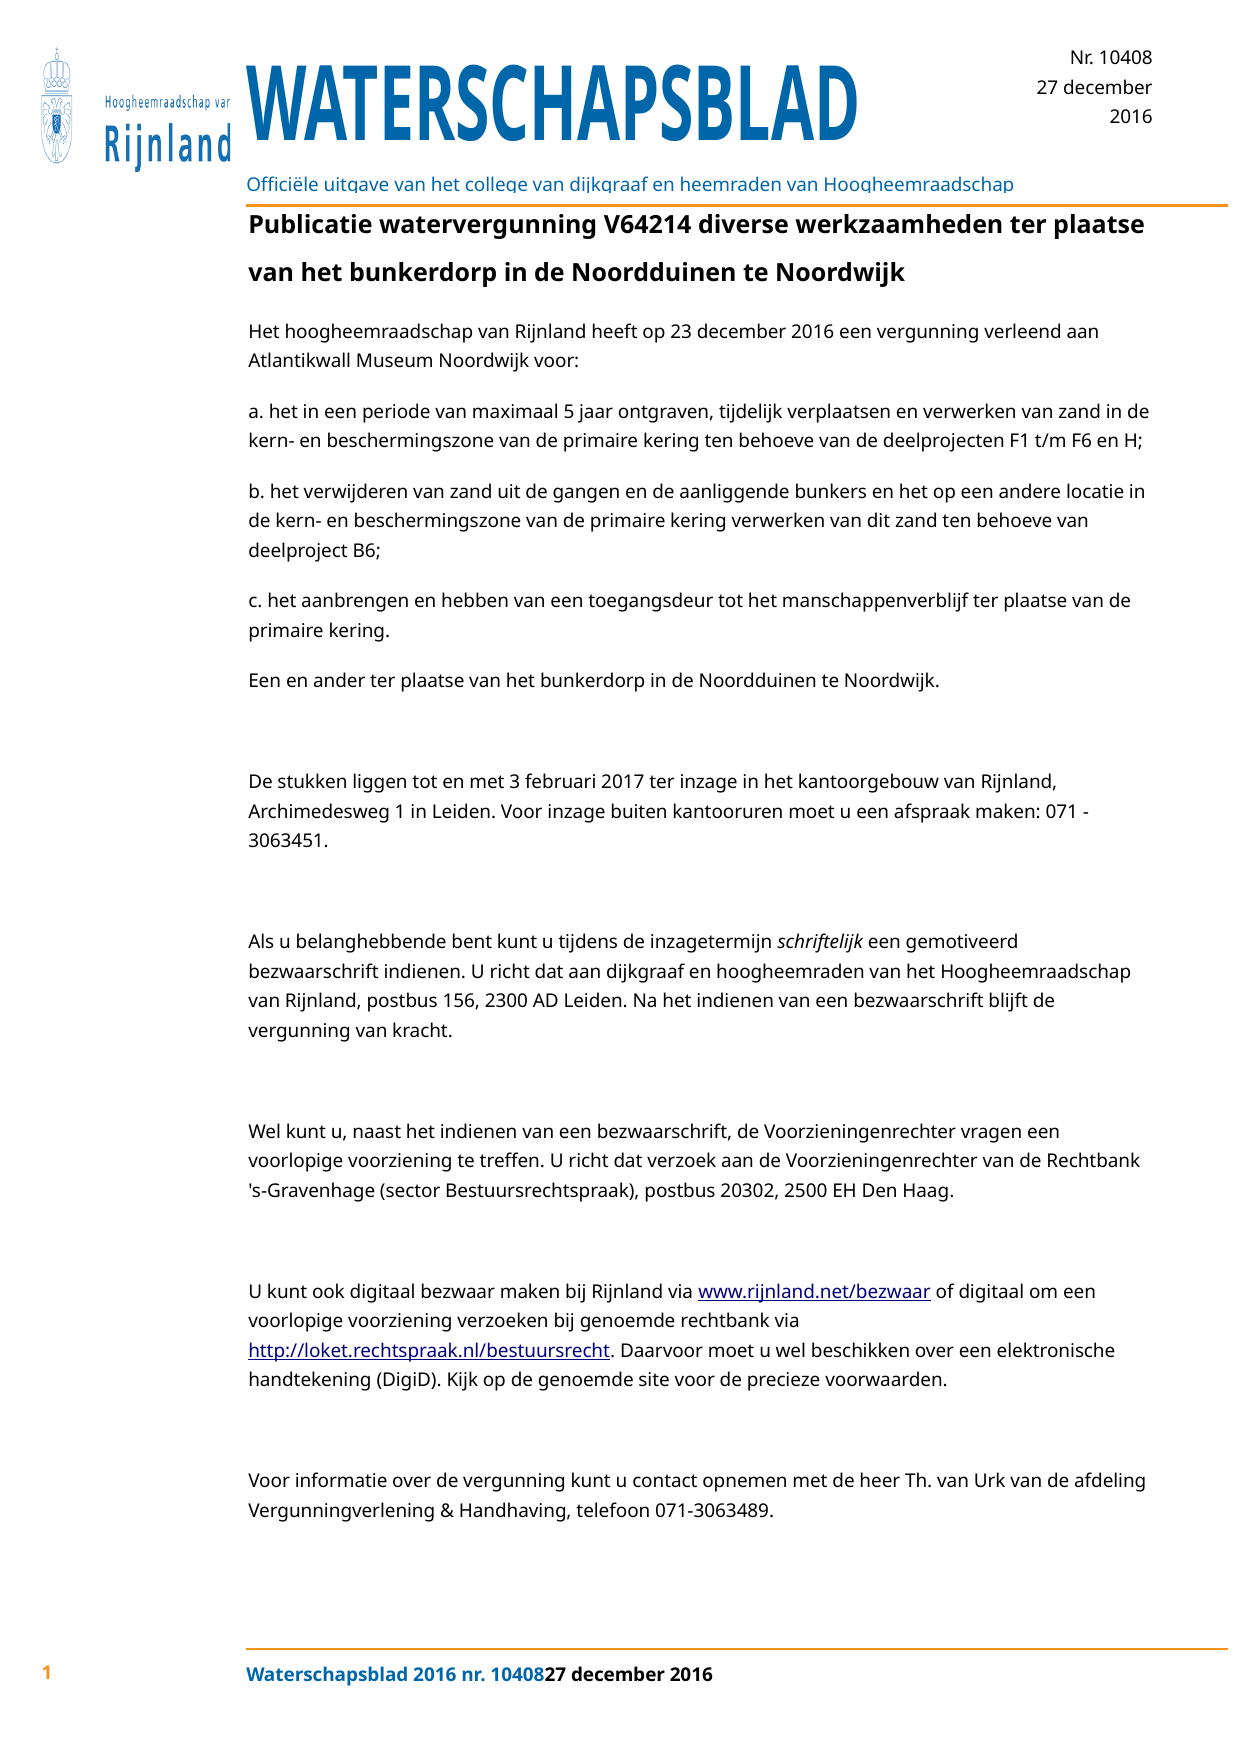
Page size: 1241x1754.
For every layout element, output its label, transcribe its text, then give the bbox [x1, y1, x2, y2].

text Als u belanghebbende bent kunt u tijdens de inzagetermijn schriftelijk een gemotiveerd bezwaarschrift indienen. U richt dat aan dijkgraaf en hoogheemraden van het Hoogheemraadschap van Rijnland, postbus 156, 2300 AD Leiden. Na het indienen van een bezwaarschrift blijft de vergunning van kracht. [248, 928, 1152, 1043]
text c. het aanbrengen en hebben van een toegangsdeur tot het manschappenverblijf ter plaatse van de primaire kering. [248, 587, 1152, 643]
text De stukken liggen tot en met 3 februari 2017 ter inzage in het kantoorgebouw van Rijnland, Archimedesweg 1 in Leiden. Voor inzage buiten kantooruren moet u een afspraak maken: 071 - 3063451. [248, 768, 1152, 853]
text U kunt ook digitaal bezwaar maken bij Rijnland via www.rijnland.net/bezwaar of digitaal om een voorlopige voorziening verzoeken bij genoemde rechtbank via http://loket.rechtspraak.nl/bestuursrecht. Daarvoor moet u wel beschikken over een elektronische handtekening (DigiD). Kijk op de genoemde site voor de precieze voorwaarden. [248, 1278, 1152, 1392]
text Wel kunt u, naast het indienen van een bezwaarschrift, de Voorzieningenrechter vragen een voorlopige voorziening te treffen. U richt dat verzoek aan de Voorzieningenrechter van de Rechtbank 's-Gravenhage (sector Bestuursrechtspraak), postbus 20302, 2500 EH Den Haag. [248, 1118, 1152, 1203]
text Voor informatie over de vergunning kunt u contact opnemen met de heer Th. van Urk van de afdeling Vergunningverlening & Handhaving, telefoon 071-3063489. [248, 1467, 1152, 1523]
text Een en ander ter plaatse van het bunkerdorp in de Noordduinen te Noordwijk. [248, 667, 1152, 693]
text b. het verwijderen van zand uit de gangen en de aanliggende bunkers en het op een andere locatie in de kern- en beschermingszone van de primaire kering verwerken van dit zand ten behoeve van deelproject B6; [248, 478, 1152, 563]
text Het hoogheemraadschap van Rijnland heeft op 23 december 2016 een vergunning verleend aan Atlantikwall Museum Noordwijk voor: [248, 318, 1152, 373]
picture [41, 47, 231, 172]
text a. het in een periode van maximaal 5 jaar ontgraven, tijdelijk verplaatsen en verwerken van zand in de kern- en beschermingszone van de primaire kering ten behoeve van de deelprojecten F1 t/m F6 en H; [248, 398, 1152, 453]
text Publicatie watervergunning V64214 diverse werkzaamheden ter plaatse van het bunkerdorp in de Noordduinen te Noordwijk [248, 207, 1152, 288]
